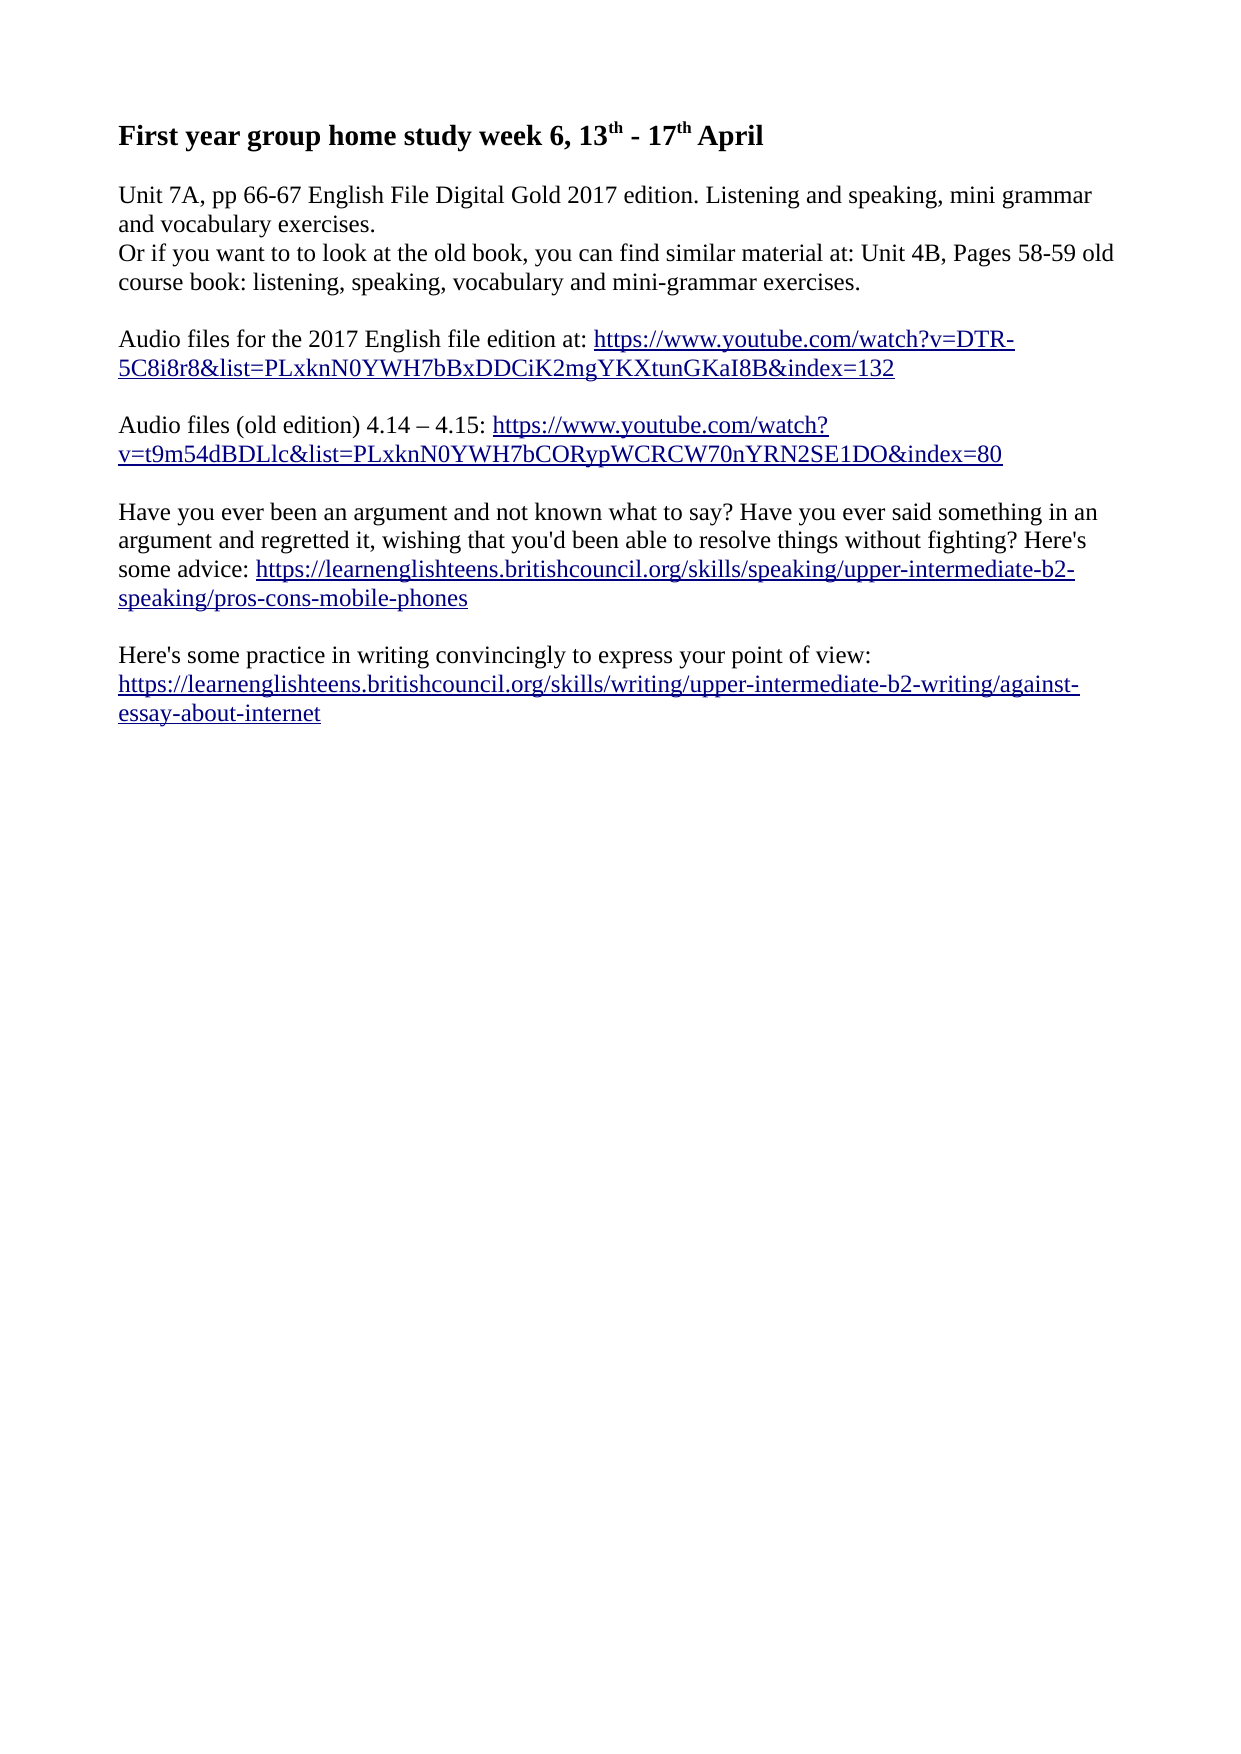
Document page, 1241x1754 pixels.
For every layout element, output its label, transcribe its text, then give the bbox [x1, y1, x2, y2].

text Unit 7A, pp 66-67 English File Digital Gold 2017 edition. Listening and speaking, mini grammar and vocabulary exercises. [118, 180, 1122, 238]
text Here's some practice in writing convincingly to express your point of view: https://learnenglishteens.britishcouncil.org/skills/writing/upper-intermediate-b2-writing/against-essay-about-internet [118, 640, 1122, 727]
text Or if you want to to look at the old book, you can find similar material at: Unit 4B, Pages 58-59 old course book: listening, speaking, vocabulary and mini-grammar exercises. [118, 238, 1122, 295]
text Have you ever been an argument and not known what to say? Have you ever said something in an argument and regretted it, wishing that you'd been able to resolve things without fighting? Here's some advice: https://learnenglishteens.britishcouncil.org/skills/speaking/upper-intermediate-b2-speaking/pros-cons-mobile-phones [118, 497, 1122, 612]
text Audio files for the 2017 English file edition at: https://www.youtube.com/watch?v=DTR-5C8i8r8&list=PLxknN0YWH7bBxDDCiK2mgYKXtunGKaI8B&index=132 [118, 324, 1122, 382]
text First year group home study week 6, 13th - 17th April [118, 118, 1122, 152]
text Audio files (old edition) 4.14 – 4.15: https://www.youtube.com/watch?v=t9m54dBDLlc&list=PLxknN0YWH7bCORypWCRCW70nYRN2SE1DO&index=80 [118, 410, 1122, 468]
